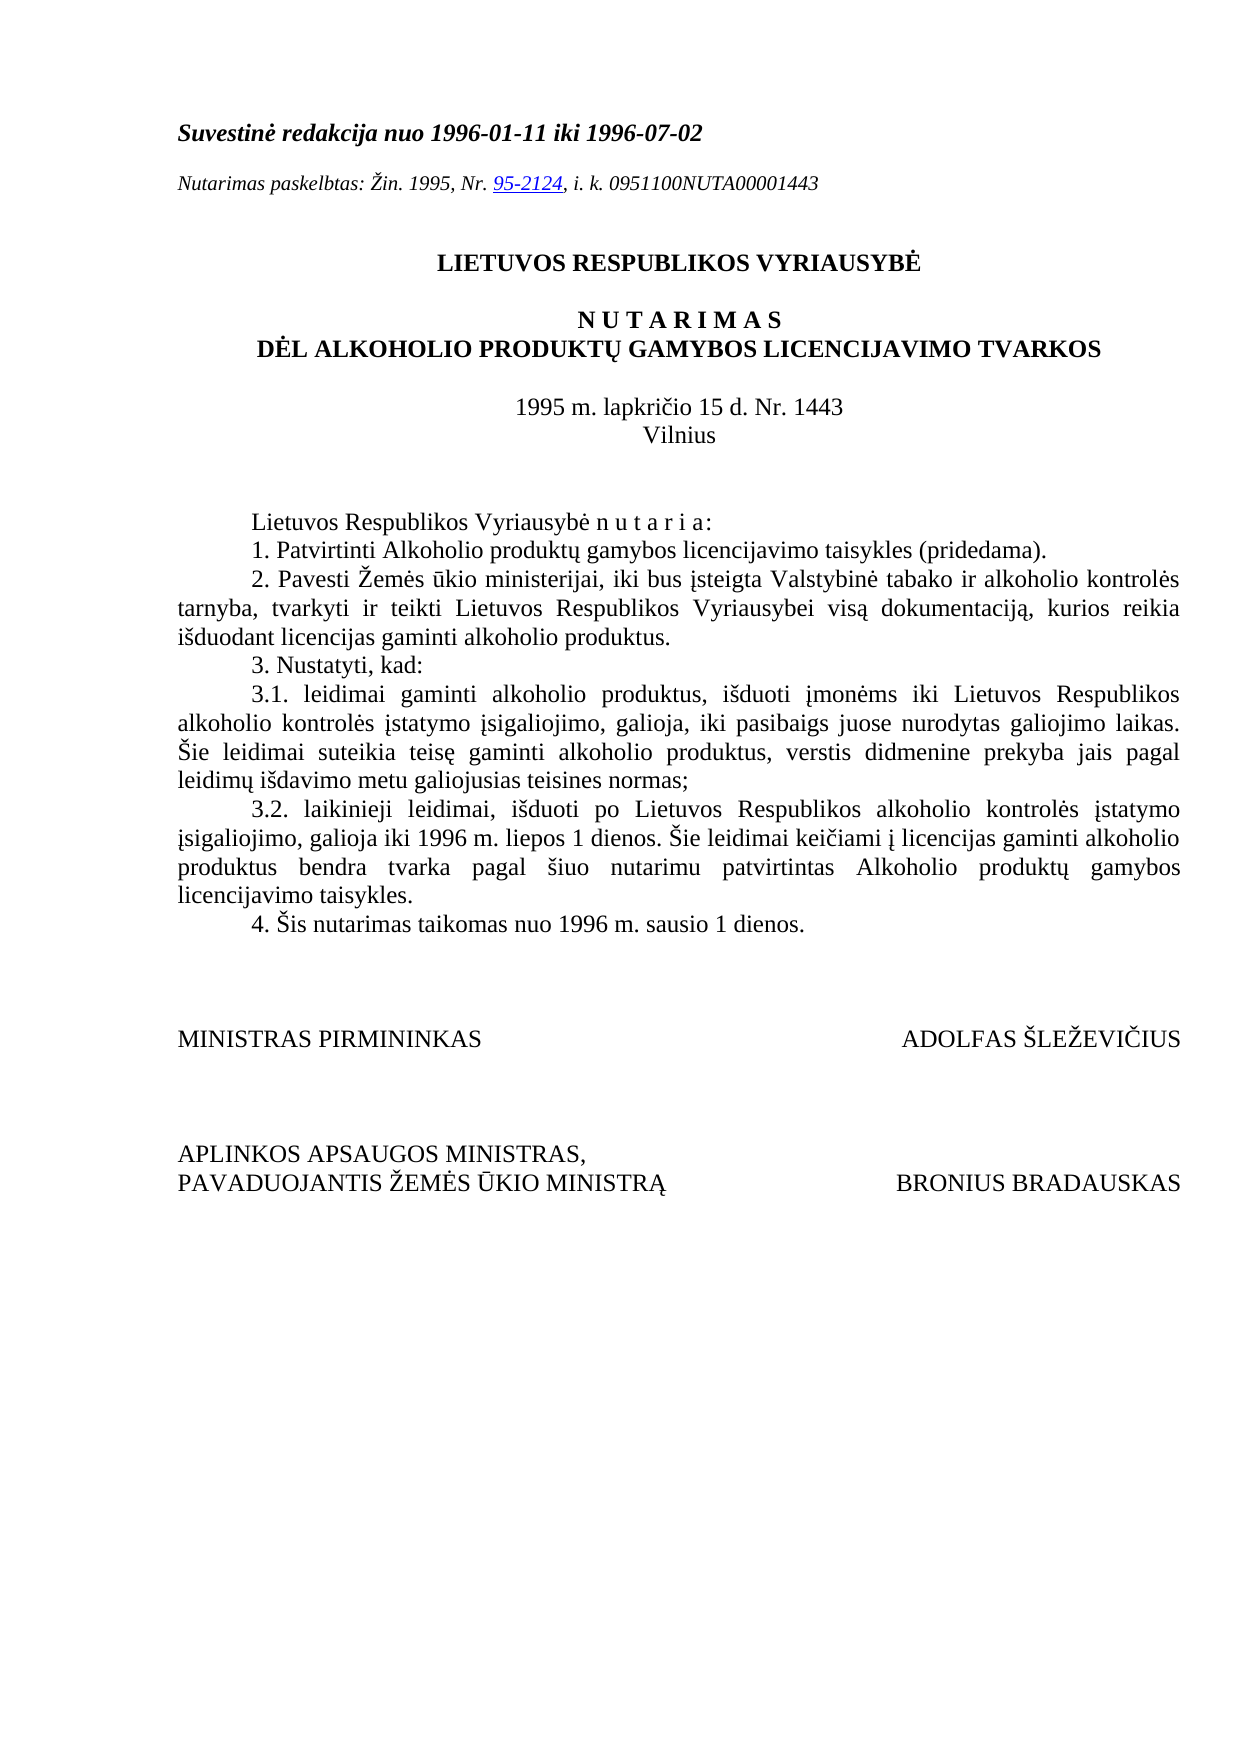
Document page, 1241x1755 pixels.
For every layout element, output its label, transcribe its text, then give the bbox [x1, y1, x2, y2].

text 1. Patvirtinti Alkoholio produktų gamybos licencijavimo taisykles (pridedama). [177, 535, 1181, 564]
text Lietuvos Respublikos Vyriausybė nutaria: [177, 507, 1181, 535]
text APLINKOS APSAUGOS MINISTRAS, [177, 1139, 1181, 1168]
text 3. Nustatyti, kad: [177, 650, 1181, 679]
text LIETUVOS RESPUBLIKOS VYRIAUSYBĖ [177, 248, 1181, 277]
text 2. Pavesti Žemės ūkio ministerijai, iki bus įsteigta Valstybinė tabako ir alkoholio kontrolės tarnyba, tvarkyti ir teikti Lietuvos Respublikos Vyriausybei visą dokumentaciją, kurios reikia išduodant licencijas gaminti alkoholio produktus. [177, 564, 1181, 650]
text 4. Šis nutarimas taikomas nuo 1996 m. sausio 1 dienos. [177, 909, 1181, 938]
text Vilnius [177, 420, 1181, 449]
text 1995 m. lapkričio 15 d. Nr. 1443 [177, 392, 1181, 420]
text Nutarimas paskelbtas: Žin. 1995, Nr. 95-2124, i. k. 0951100NUTA00001443 [177, 171, 1181, 195]
text MINISTRAS PIRMININKAS ADOLFAS ŠLEŽEVIČIUS [177, 1024, 1181, 1053]
text Suvestinė redakcija nuo 1996-01-11 iki 1996-07-02 [177, 118, 1181, 147]
text DĖL ALKOHOLIO PRODUKTŲ GAMYBOS LICENCIJAVIMO TVARKOS [177, 334, 1181, 363]
text 3.1. leidimai gaminti alkoholio produktus, išduoti įmonėms iki Lietuvos Respublikos alkoholio kontrolės įstatymo įsigaliojimo, galioja, iki pasibaigs juose nurodytas galiojimo laikas. Šie leidimai suteikia teisę gaminti alkoholio produktus, verstis didmenine prekyba jais pagal leidimų išdavimo metu galiojusias teisines normas; [177, 679, 1181, 794]
text N U T A R I M A S [177, 305, 1181, 334]
text 3.2. laikinieji leidimai, išduoti po Lietuvos Respublikos alkoholio kontrolės įstatymo įsigaliojimo, galioja iki 1996 m. liepos 1 dienos. Šie leidimai keičiami į licencijas gaminti alkoholio produktus bendra tvarka pagal šiuo nutarimu patvirtintas Alkoholio produktų gamybos licencijavimo taisykles. [177, 794, 1181, 909]
text PAVADUOJANTIS ŽEMĖS ŪKIO MINISTRĄ BRONIUS BRADAUSKAS [177, 1168, 1181, 1197]
